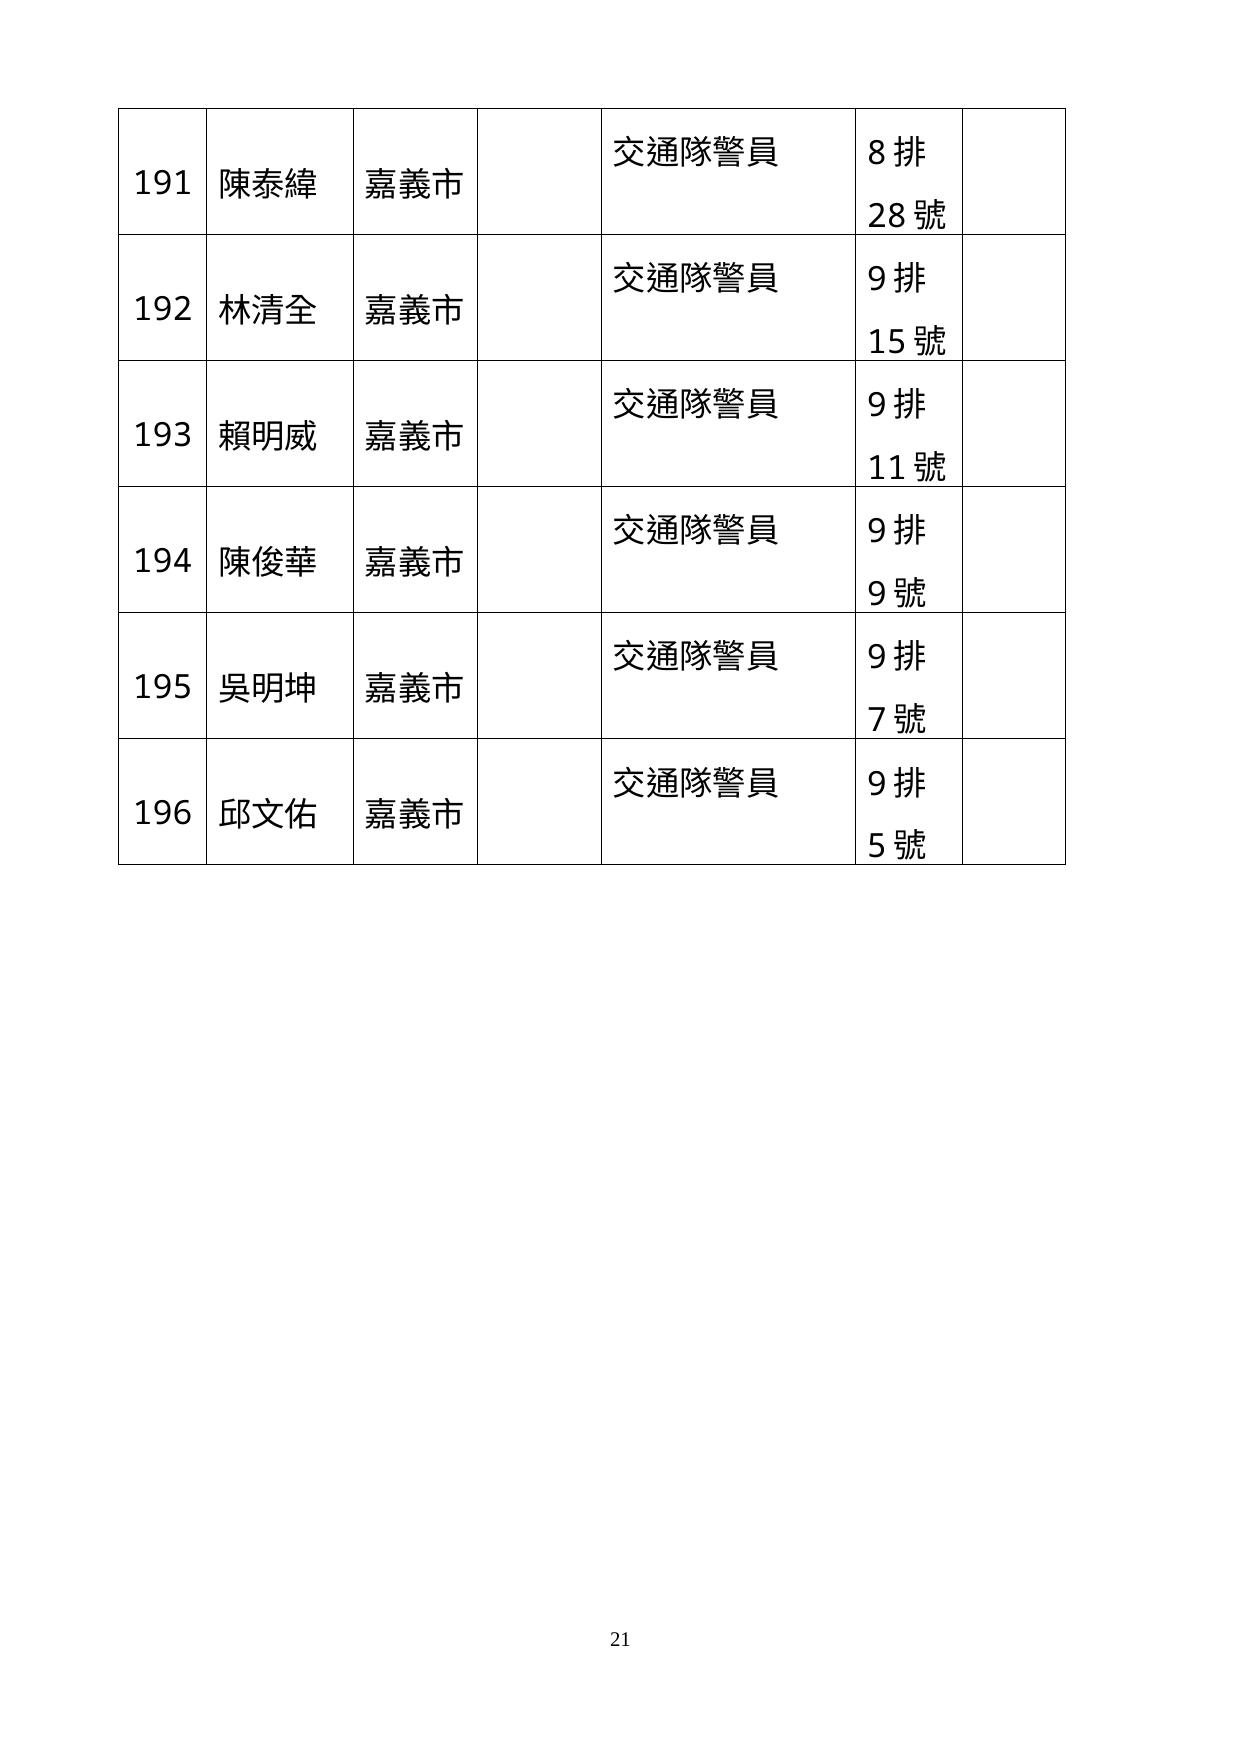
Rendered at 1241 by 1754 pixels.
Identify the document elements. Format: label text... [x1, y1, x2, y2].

table_cell [963, 109, 1065, 234]
table_cell 交通隊警員 [602, 109, 855, 234]
table_cell [963, 487, 1065, 612]
table_cell [478, 109, 601, 234]
table_cell 吳明坤 [207, 613, 353, 738]
table_cell 邱文佑 [207, 739, 353, 864]
table_cell 交通隊警員 [602, 235, 855, 360]
table_cell 交通隊警員 [602, 487, 855, 612]
table_cell [478, 739, 601, 864]
table_cell 林清全 [207, 235, 353, 360]
table_cell 嘉義市 [354, 361, 477, 486]
table_cell 191 [119, 109, 206, 234]
table_cell 交通隊警員 [602, 613, 855, 738]
table_cell [963, 739, 1065, 864]
table_cell 196 [119, 739, 206, 864]
table_cell [963, 613, 1065, 738]
table_cell 9排5號 [856, 739, 962, 864]
table_cell 陳泰緯 [207, 109, 353, 234]
table_cell 195 [119, 613, 206, 738]
table_cell 嘉義市 [354, 613, 477, 738]
table_cell 嘉義市 [354, 109, 477, 234]
table_cell [478, 487, 601, 612]
table_cell 嘉義市 [354, 235, 477, 360]
table_cell [478, 361, 601, 486]
table_cell 交通隊警員 [602, 739, 855, 864]
table_cell [478, 613, 601, 738]
table_cell 9排15號 [856, 235, 962, 360]
table_cell 嘉義市 [354, 739, 477, 864]
table_cell 賴明威 [207, 361, 353, 486]
table_cell 9排7號 [856, 613, 962, 738]
table_cell 8排28號 [856, 109, 962, 234]
table_cell 嘉義市 [354, 487, 477, 612]
table_cell 194 [119, 487, 206, 612]
table_cell [963, 361, 1065, 486]
table_cell 9排11號 [856, 361, 962, 486]
table_cell [478, 235, 601, 360]
table_cell 9排9號 [856, 487, 962, 612]
table_cell 陳俊華 [207, 487, 353, 612]
table_cell 192 [119, 235, 206, 360]
table_cell 交通隊警員 [602, 361, 855, 486]
table_cell [963, 235, 1065, 360]
table_cell 193 [119, 361, 206, 486]
